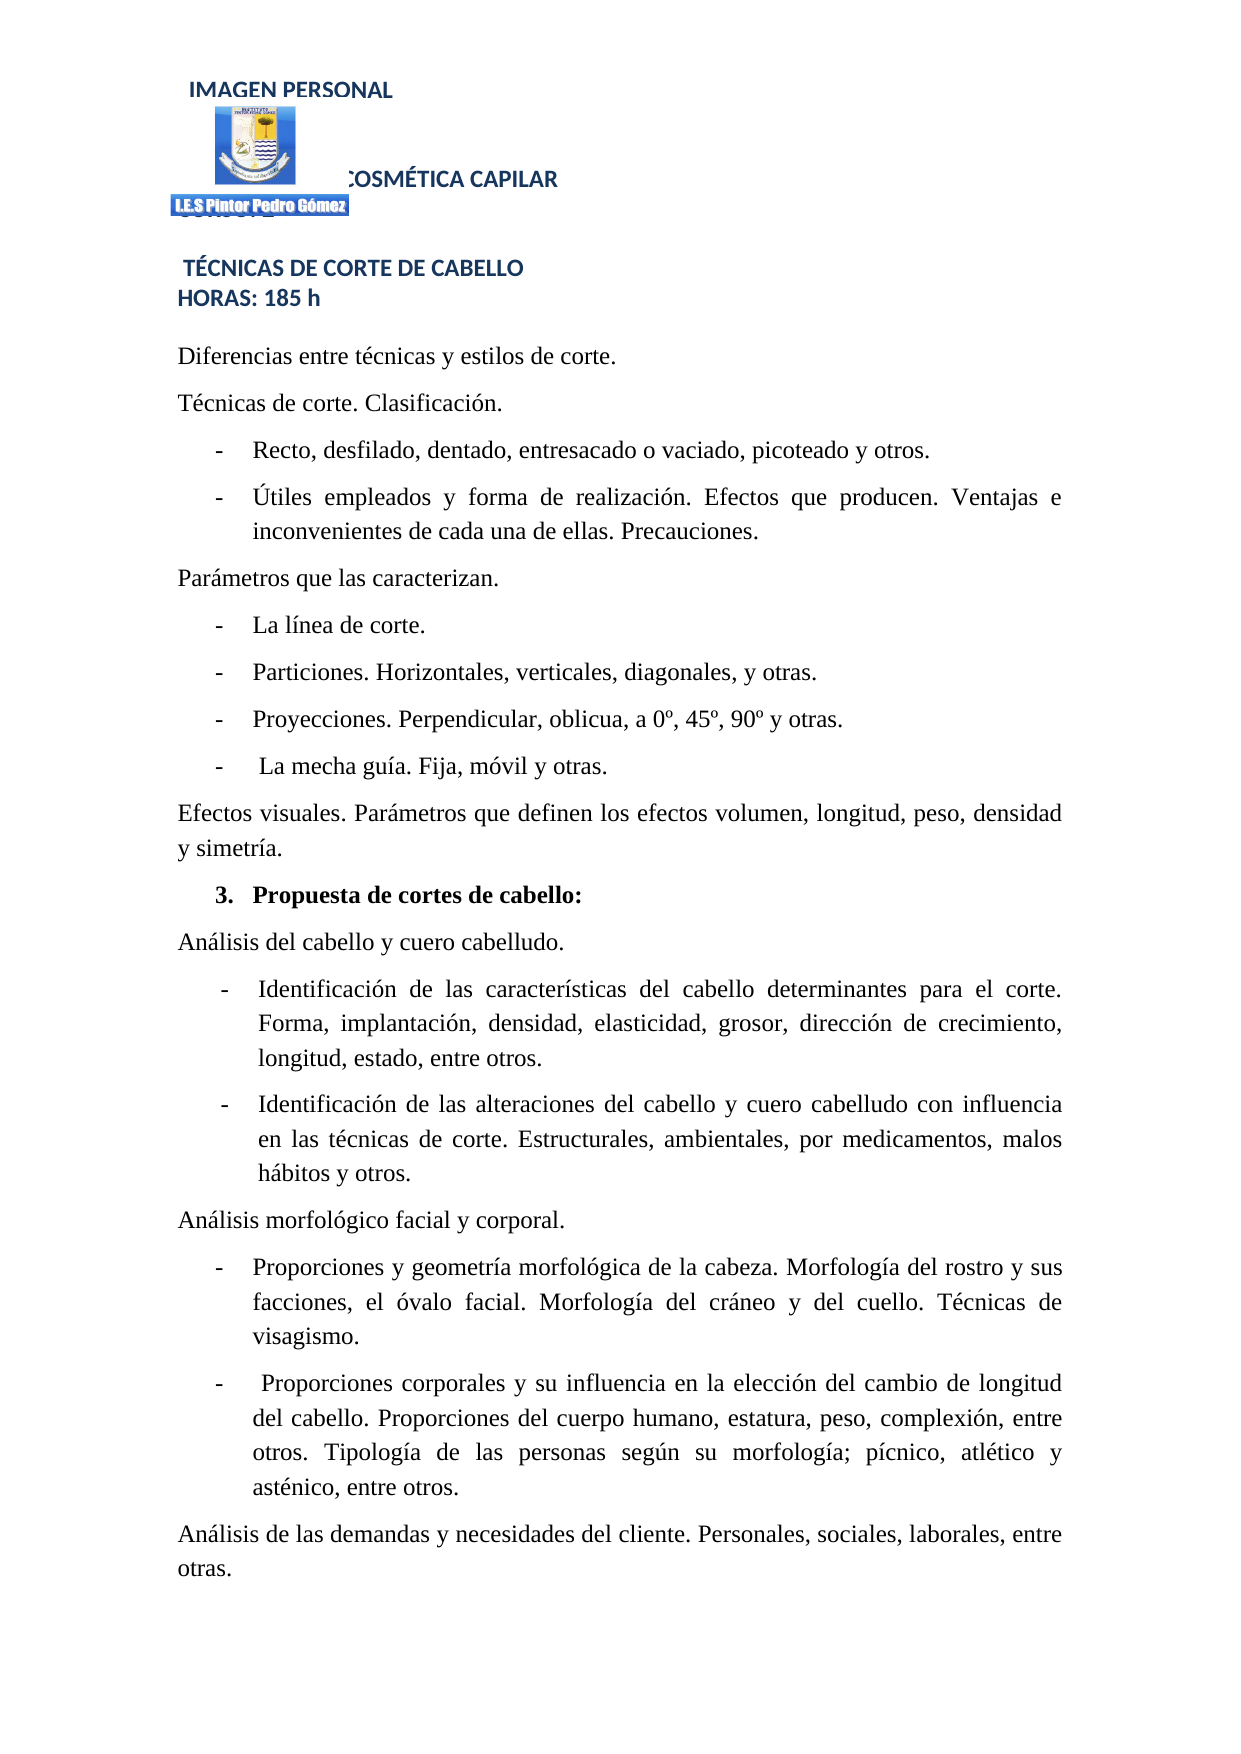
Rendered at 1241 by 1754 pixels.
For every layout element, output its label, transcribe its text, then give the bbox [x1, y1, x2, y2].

text Análisis del cabello y cuero cabelludo. [177, 927, 1063, 955]
text Efectos visuales. Parámetros que definen los efectos volumen, longitud, peso, densidad y simetría. [177, 798, 1063, 861]
list Propuesta de cortes de cabello: [215, 880, 1063, 908]
text Diferencias entre técnicas y estilos de corte. [177, 341, 1063, 370]
list Identificación de las alteraciones del cabello y cuero cabelludo con influencia en las técnicas de corte. Estructurales, ambientales, por medicamentos, malos hábitos y otros. [220, 1089, 1063, 1187]
list Particiones. Horizontales, verticales, diagonales, y otras. [215, 657, 1063, 686]
list La línea de corte. [215, 610, 1063, 639]
list Identificación de las características del cabello determinantes para el corte. Forma, implantación, densidad, elasticidad, grosor, dirección de crecimiento, longitud, estado, entre otros. [220, 974, 1063, 1071]
list Proporciones corporales y su influencia en la elección del cambio de longitud del cabello. Proporciones del cuerpo humano, estatura, peso, complexión, entre otros. Tipología de las personas según su morfología; pícnico, atlético y asténico, entre otros. [215, 1368, 1063, 1501]
text Técnicas de corte. Clasificación. [177, 388, 1063, 417]
list Recto, desfilado, dentado, entresacado o vaciado, picoteado y otros. [215, 435, 1063, 464]
picture [170, 97, 349, 216]
text Parámetros que las caracterizan. [177, 563, 1063, 592]
list Proyecciones. Perpendicular, oblicua, a 0º, 45º, 90º y otras. [215, 704, 1063, 733]
list Útiles empleados y forma de realización. Efectos que producen. Ventajas e inconvenientes de cada una de ellas. Precauciones. [215, 482, 1063, 545]
text Análisis morfológico facial y corporal. [177, 1206, 1063, 1234]
list La mecha guía. Fija, móvil y otras. [215, 751, 1063, 780]
list Proporciones y geometría morfológica de la cabeza. Morfología del rostro y sus facciones, el óvalo facial. Morfología del cráneo y del cuello. Técnicas de visagismo. [215, 1252, 1063, 1350]
text Análisis de las demandas y necesidades del cliente. Personales, sociales, laborales, entre otras. [177, 1519, 1063, 1582]
